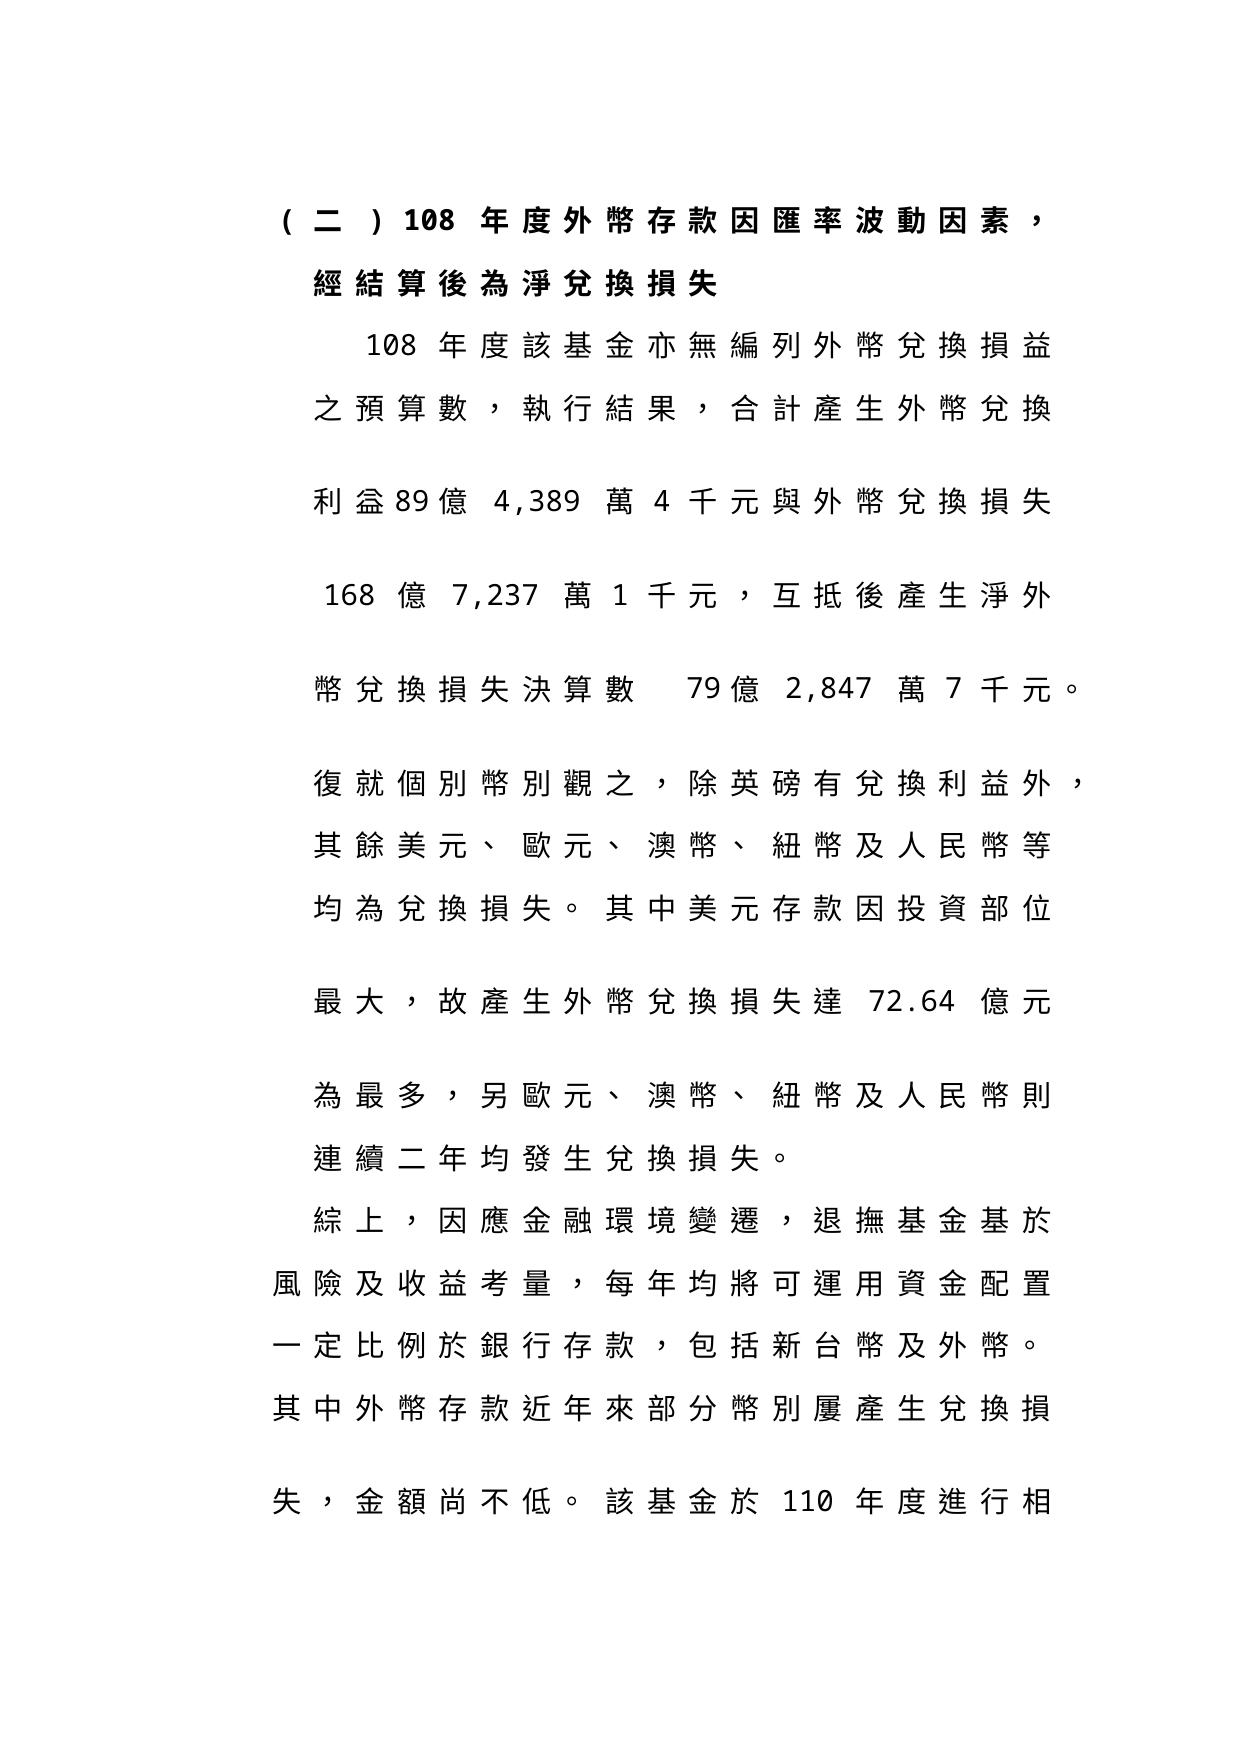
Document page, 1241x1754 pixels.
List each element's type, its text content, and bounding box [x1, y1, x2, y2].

text (二) 108年度外幣存款因匯率波動因素，經結算後為淨兌換損失 [241, 177, 1057, 302]
text 108年度該基金亦無編列外幣兌換損益之預算數，執行結果，合計產生外幣兌換利益89億4,389萬4千元與外幣兌換損失 168億7,237萬1千元，互抵後產生淨外幣兌換損失決算數 79億2,847萬7千元。復就個別幣別觀之，除英磅有兌換利益外，其餘美元、歐元、澳幣、紐幣及人民幣等均為兌換損失。其中美元存款因投資部位最大，故產生外幣兌換損失達72.64億元為最多，另歐元、澳幣、紐幣及人民幣則連續二年均發生兌換損失。 [271, 302, 1057, 1177]
text 綜上，因應金融環境變遷，退撫基金基於風險及收益考量，每年均將可運用資金配置一定比例於銀行存款，包括新台幣及外幣。其中外幣存款近年來部分幣別屢產生兌換損失，金額尚不低。該基金於110年度進行相 [241, 1177, 1057, 1552]
